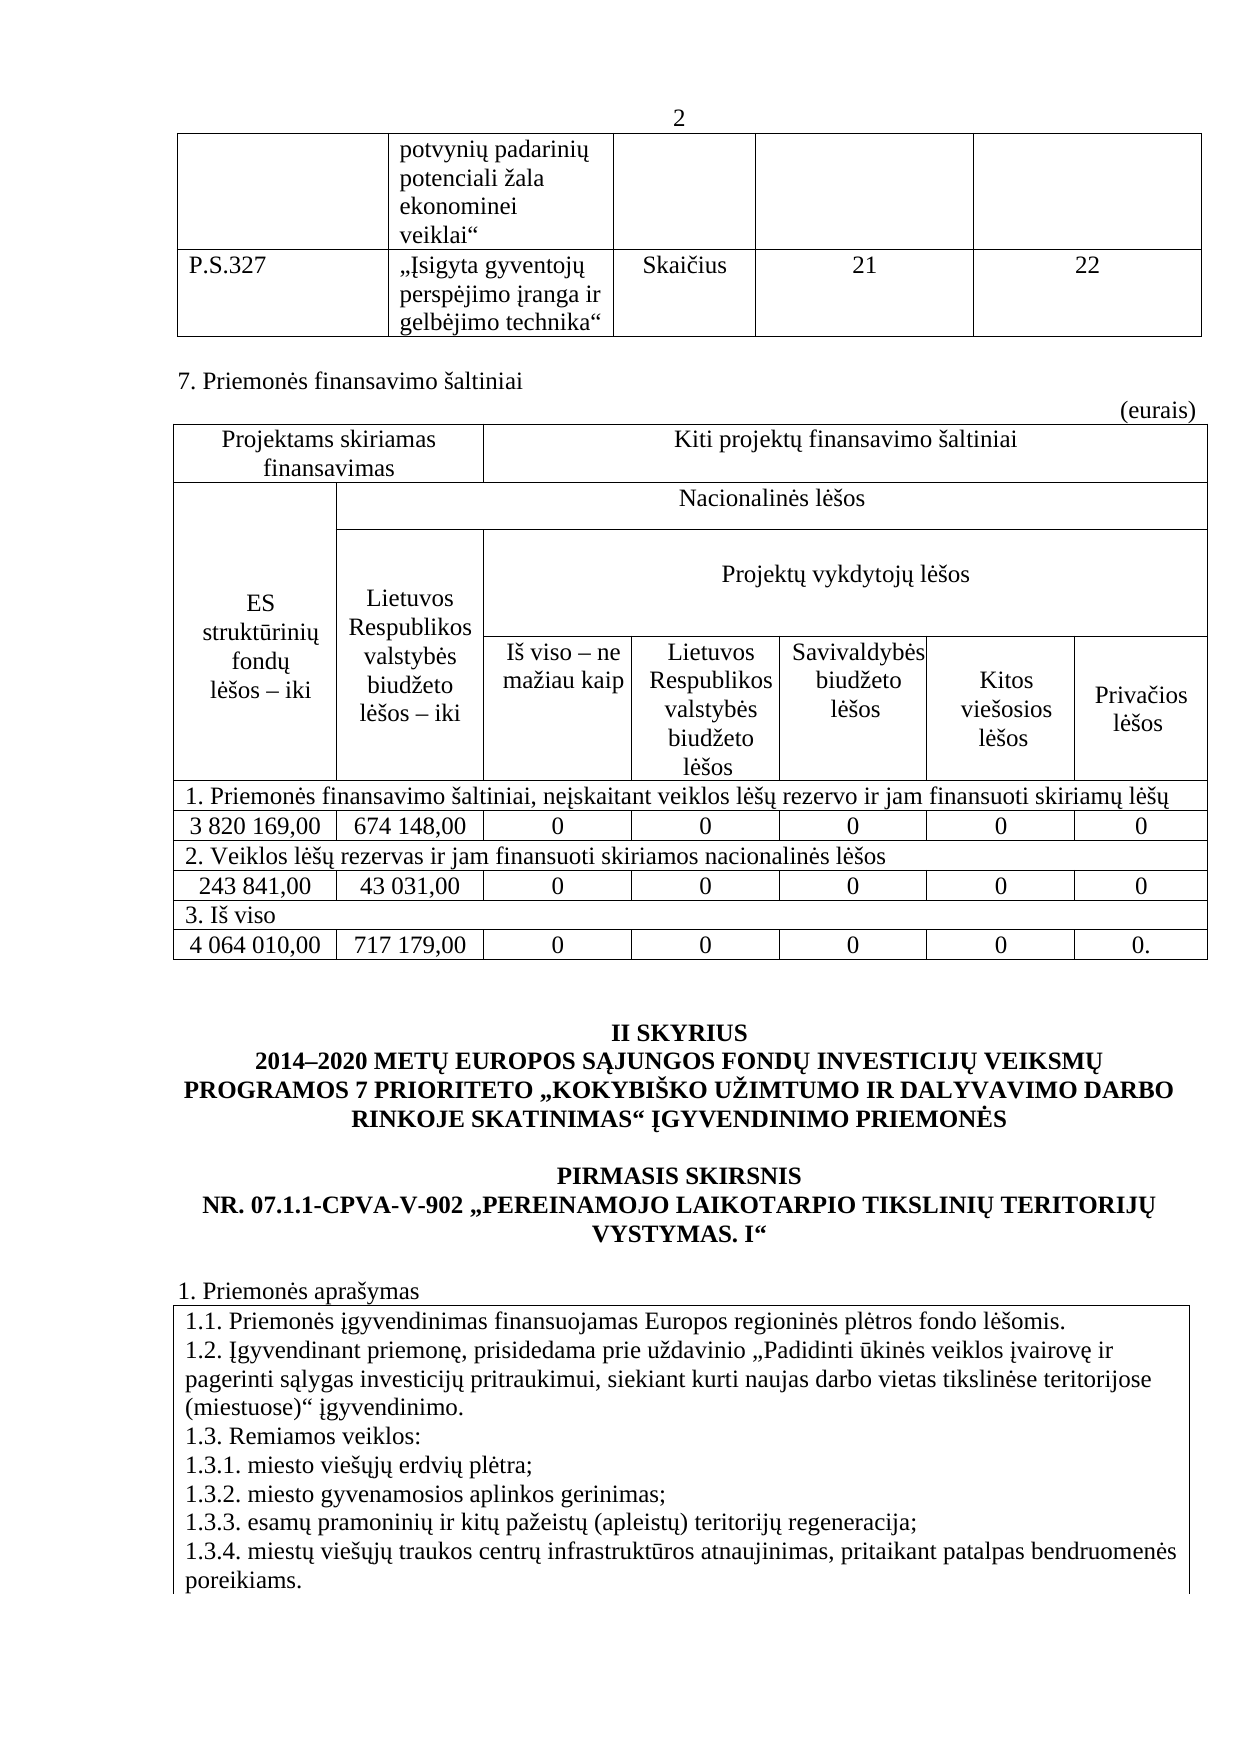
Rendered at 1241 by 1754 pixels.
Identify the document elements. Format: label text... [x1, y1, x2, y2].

table_cell 0 [780, 930, 926, 959]
table_header Kiti projektų finansavimo šaltiniai [484, 425, 1207, 482]
table_cell 0 [632, 930, 779, 959]
table_cell Privačios lėšos [1075, 637, 1207, 780]
text NR. 07.1.1-CPVA-V-902 „PEREINAMOJO LAIKOTARPIO TIKSLINIŲ TERITORIJŲ VYSTYMAS. I“ [177, 1190, 1181, 1248]
table_cell 4 064 010,00 [174, 930, 336, 959]
table_cell 0 [1075, 871, 1207, 899]
table_cell 0. [1075, 930, 1207, 959]
table_cell 0 [780, 811, 926, 840]
table_cell Iš viso – ne mažiau kaip [484, 637, 631, 780]
table_cell 21 [756, 250, 973, 336]
table_cell 674 148,00 [337, 811, 483, 840]
table_cell 0 [927, 811, 1074, 840]
text 1. Priemonės aprašymas [177, 1276, 1181, 1305]
text II SKYRIUS [177, 1018, 1181, 1046]
text 2014–2020 METŲ EUROPOS SĄJUNGOS FONDŲ INVESTICIJŲ VEIKSMŲ PROGRAMOS 7 PRIORITETO „KOKYBIŠKO UŽIMTUMO IR DALYVAVIMO DARBO RINKOJE SKATINIMAS“ ĮGYVENDINIMO PRIEMONĖS [177, 1046, 1181, 1133]
table_cell [614, 134, 755, 249]
table_cell 0 [484, 930, 631, 959]
text PIRMASIS SKIRSNIS [177, 1161, 1181, 1190]
table_cell 0 [632, 811, 779, 840]
table_cell 43 031,00 [337, 871, 483, 899]
table_cell „Įsigyta gyventojų perspėjimo įranga ir gelbėjimo technika“ [389, 250, 613, 336]
table_cell 1.2. Įgyvendinant priemonę, prisidedama prie uždavinio „Padidinti ūkinės veiklos įvairovę ir pagerinti sąlygas investicijų pritraukimui, siekiant kurti naujas darbo vietas tikslinėse teritorijose (miestuose)“ įgyvendinimo. [174, 1335, 1189, 1421]
table_cell ES struktūrinių fondų lėšos – iki [174, 483, 336, 780]
table_cell 717 179,00 [337, 930, 483, 959]
table_cell 0 [484, 871, 631, 899]
table_cell Lietuvos Respublikos valstybės biudžeto lėšos [632, 637, 779, 780]
table_cell Kitos viešosios lėšos [927, 637, 1074, 780]
table_cell 0 [484, 811, 631, 840]
table_cell P.S.327 [178, 250, 388, 336]
table_cell 3. Iš viso [174, 901, 1207, 929]
table_cell [974, 134, 1201, 249]
table_cell 3 820 169,00 [174, 811, 336, 840]
table_cell Nacionalinės lėšos [337, 483, 1207, 529]
table_cell Savivaldybės biudžeto lėšos [780, 637, 926, 780]
table_cell 22 [974, 250, 1201, 336]
table_cell [178, 134, 388, 249]
table_cell 0 [927, 930, 1074, 959]
text (eurais) [177, 395, 1196, 423]
table_cell 0 [780, 871, 926, 899]
table_cell Skaičius [614, 250, 755, 336]
text 7. Priemonės finansavimo šaltiniai [177, 366, 1181, 395]
table_cell [756, 134, 973, 249]
table_cell Projektų vykdytojų lėšos [484, 530, 1207, 636]
table_cell 0 [927, 871, 1074, 899]
table_header 1.1. Priemonės įgyvendinimas finansuojamas Europos regioninės plėtros fondo lėšomis. [174, 1306, 1189, 1335]
table_cell 2. Veiklos lėšų rezervas ir jam finansuoti skiriamos nacionalinės lėšos [174, 841, 1207, 870]
table_cell 243 841,00 [174, 871, 336, 899]
table_cell Lietuvos Respublikos valstybės biudžeto lėšos – iki [337, 530, 483, 780]
table_cell 0 [1075, 811, 1207, 840]
table_cell 0 [632, 871, 779, 899]
table_cell 1. Priemonės finansavimo šaltiniai, neįskaitant veiklos lėšų rezervo ir jam finansuoti skiriamų lėšų [174, 781, 1207, 810]
table_cell potvynių padarinių potenciali žala ekonominei veiklai“ [389, 134, 613, 249]
table_header Projektams skiriamas finansavimas [174, 425, 483, 482]
table_cell 1.3. Remiamos veiklos: 1.3.1. miesto viešųjų erdvių plėtra; 1.3.2. miesto gyvenamosios aplinkos gerinimas; 1.3.3. esamų pramoninių ir kitų pažeistų (apleistų) teritorijų regeneracija; 1.3.4. miestų viešųjų traukos centrų infrastruktūros atnaujinimas, pritaikant patalpas bendruomenės poreikiams. [174, 1421, 1189, 1594]
